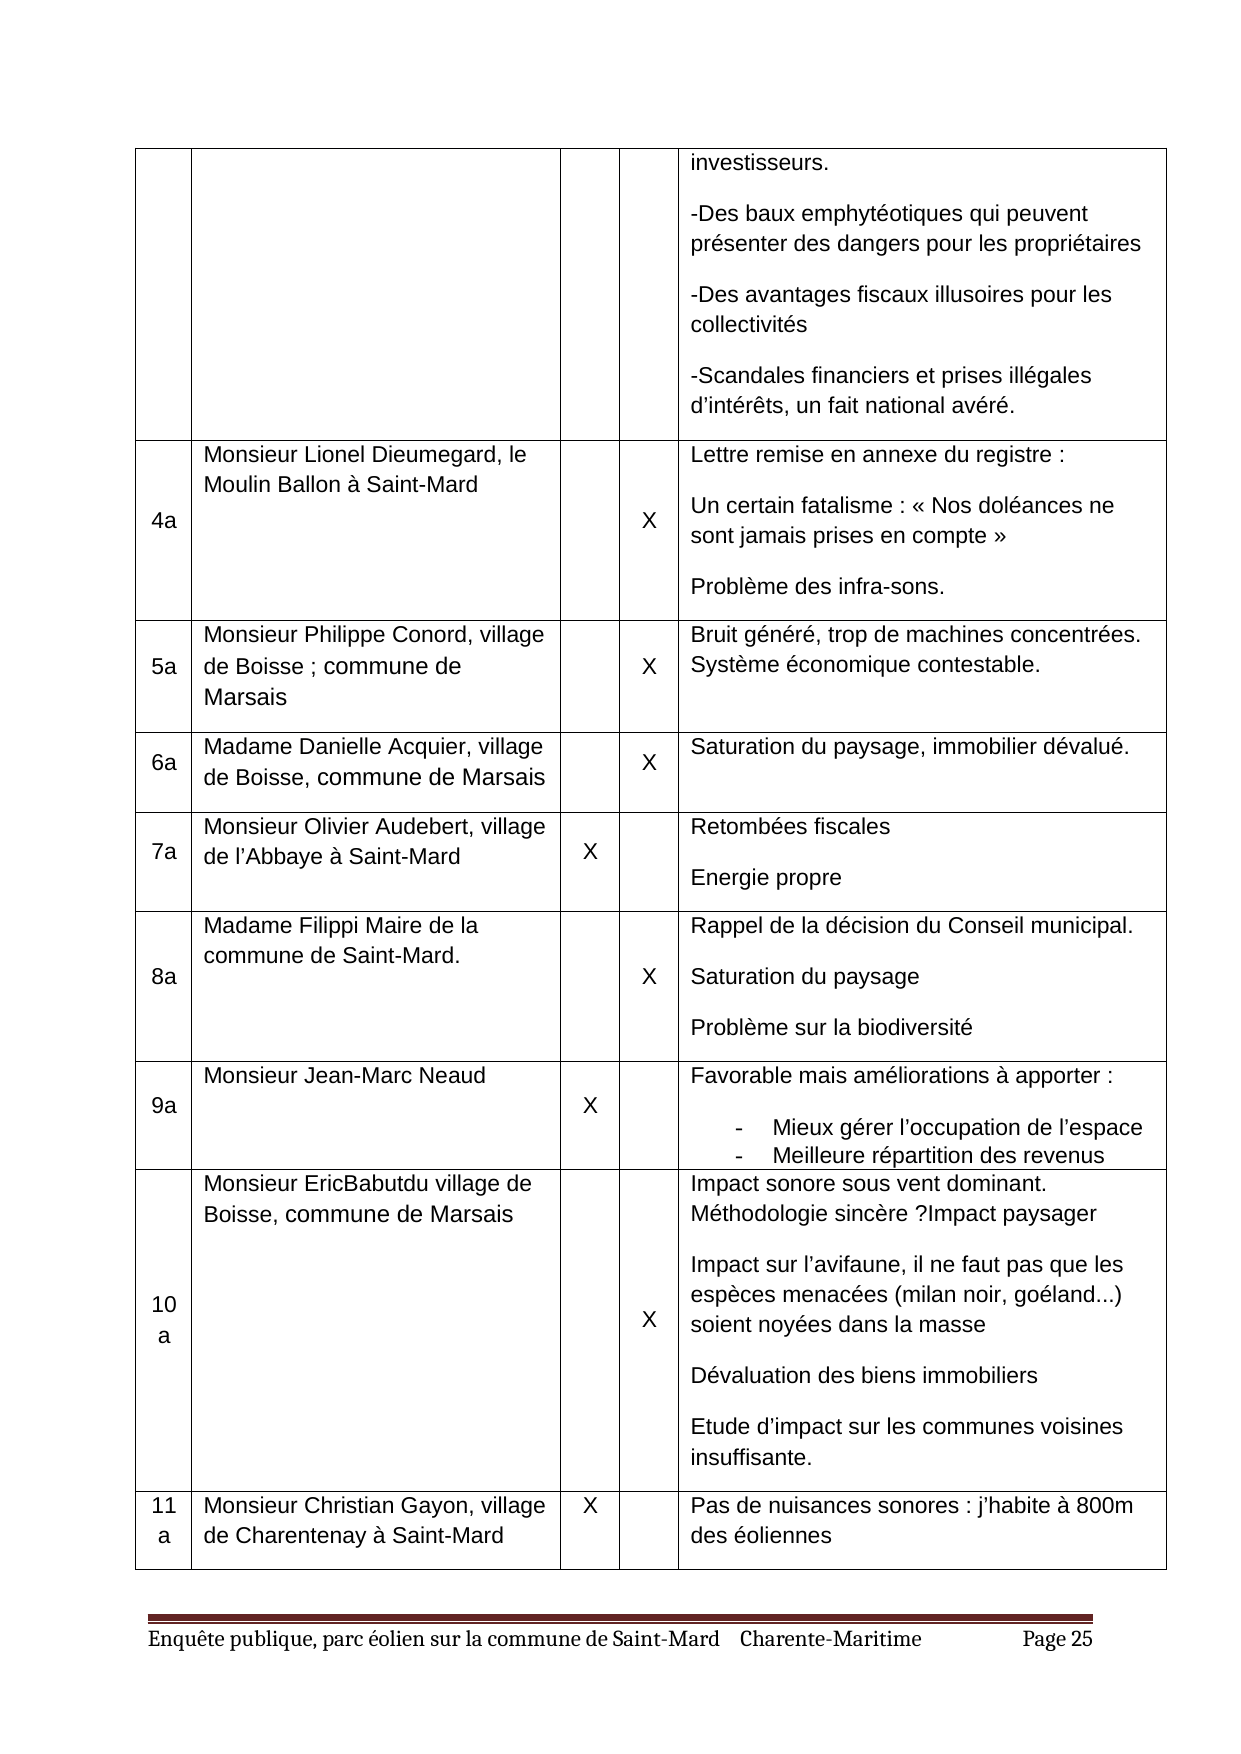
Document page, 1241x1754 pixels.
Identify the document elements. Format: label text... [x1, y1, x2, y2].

table_cell [561, 441, 619, 620]
table_cell X [561, 813, 619, 911]
table_cell X [620, 733, 678, 812]
table_cell 6a [136, 733, 191, 812]
table_cell X [561, 1492, 619, 1569]
table_cell Retombées fiscales Energie propre [679, 813, 1166, 911]
table_cell investisseurs. -Des baux emphytéotiques qui peuvent présenter des dangers pour les propriétaires -Des avantages fiscaux illusoires pour les collectivités -Scandales financiers et prises illégales d’intérêts, un fait national avéré. [679, 149, 1166, 439]
table_cell [561, 149, 619, 439]
table_cell X [620, 441, 678, 620]
table_cell [561, 1170, 619, 1491]
table_cell Madame Danielle Acquier, village de Boisse, commune de Marsais [192, 733, 560, 812]
table_cell Monsieur Philippe Conord, village de Boisse ; commune de Marsais [192, 621, 560, 732]
table_cell 7a [136, 813, 191, 911]
table_cell Monsieur Jean-Marc Neaud [192, 1062, 560, 1168]
table_cell Rappel de la décision du Conseil municipal. Saturation du paysage Problème sur la biodiversité [679, 912, 1166, 1061]
table_cell Monsieur Olivier Audebert, village de l’Abbaye à Saint-Mard [192, 813, 560, 911]
table_cell [561, 733, 619, 812]
table_cell Favorable mais améliorations à apporter : Mieux gérer l’occupation de l’espace Meilleure répartition des revenus [679, 1062, 1166, 1168]
table_cell [620, 149, 678, 439]
table_cell X [620, 621, 678, 732]
table_cell Lettre remise en annexe du registre : Un certain fatalisme : « Nos doléances ne sont jamais prises en compte » Problème des infra-sons. [679, 441, 1166, 620]
table_cell Monsieur Lionel Dieumegard, le Moulin Ballon à Saint-Mard [192, 441, 560, 620]
table_cell [561, 621, 619, 732]
table_cell [136, 149, 191, 439]
table_cell Saturation du paysage, immobilier dévalué. [679, 733, 1166, 812]
table_cell Impact sonore sous vent dominant. Méthodologie sincère ?Impact paysager Impact sur l’avifaune, il ne faut pas que les espèces menacées (milan noir, goéland...) soient noyées dans la masse Dévaluation des biens immobiliers Etude d’impact sur les communes voisines insuffisante. [679, 1170, 1166, 1491]
table_cell 11a [136, 1492, 191, 1569]
table_cell [561, 912, 619, 1061]
table_cell [620, 1062, 678, 1168]
table_cell [192, 149, 560, 439]
table_cell 5a [136, 621, 191, 732]
table_cell Bruit généré, trop de machines concentrées. Système économique contestable. [679, 621, 1166, 732]
table_cell 10a [136, 1170, 191, 1491]
table_cell X [561, 1062, 619, 1168]
table_cell X [620, 912, 678, 1061]
table_cell 9a [136, 1062, 191, 1168]
table_cell [620, 813, 678, 911]
table_cell [620, 1492, 678, 1569]
table_cell Monsieur Christian Gayon, village de Charentenay à Saint-Mard [192, 1492, 560, 1569]
table_cell Pas de nuisances sonores : j’habite à 800m des éoliennes [679, 1492, 1166, 1569]
table_cell Monsieur EricBabutdu village de Boisse, commune de Marsais [192, 1170, 560, 1491]
table_cell X [620, 1170, 678, 1491]
table_cell 4a [136, 441, 191, 620]
table_cell 8a [136, 912, 191, 1061]
table_cell Madame Filippi Maire de la commune de Saint-Mard. [192, 912, 560, 1061]
